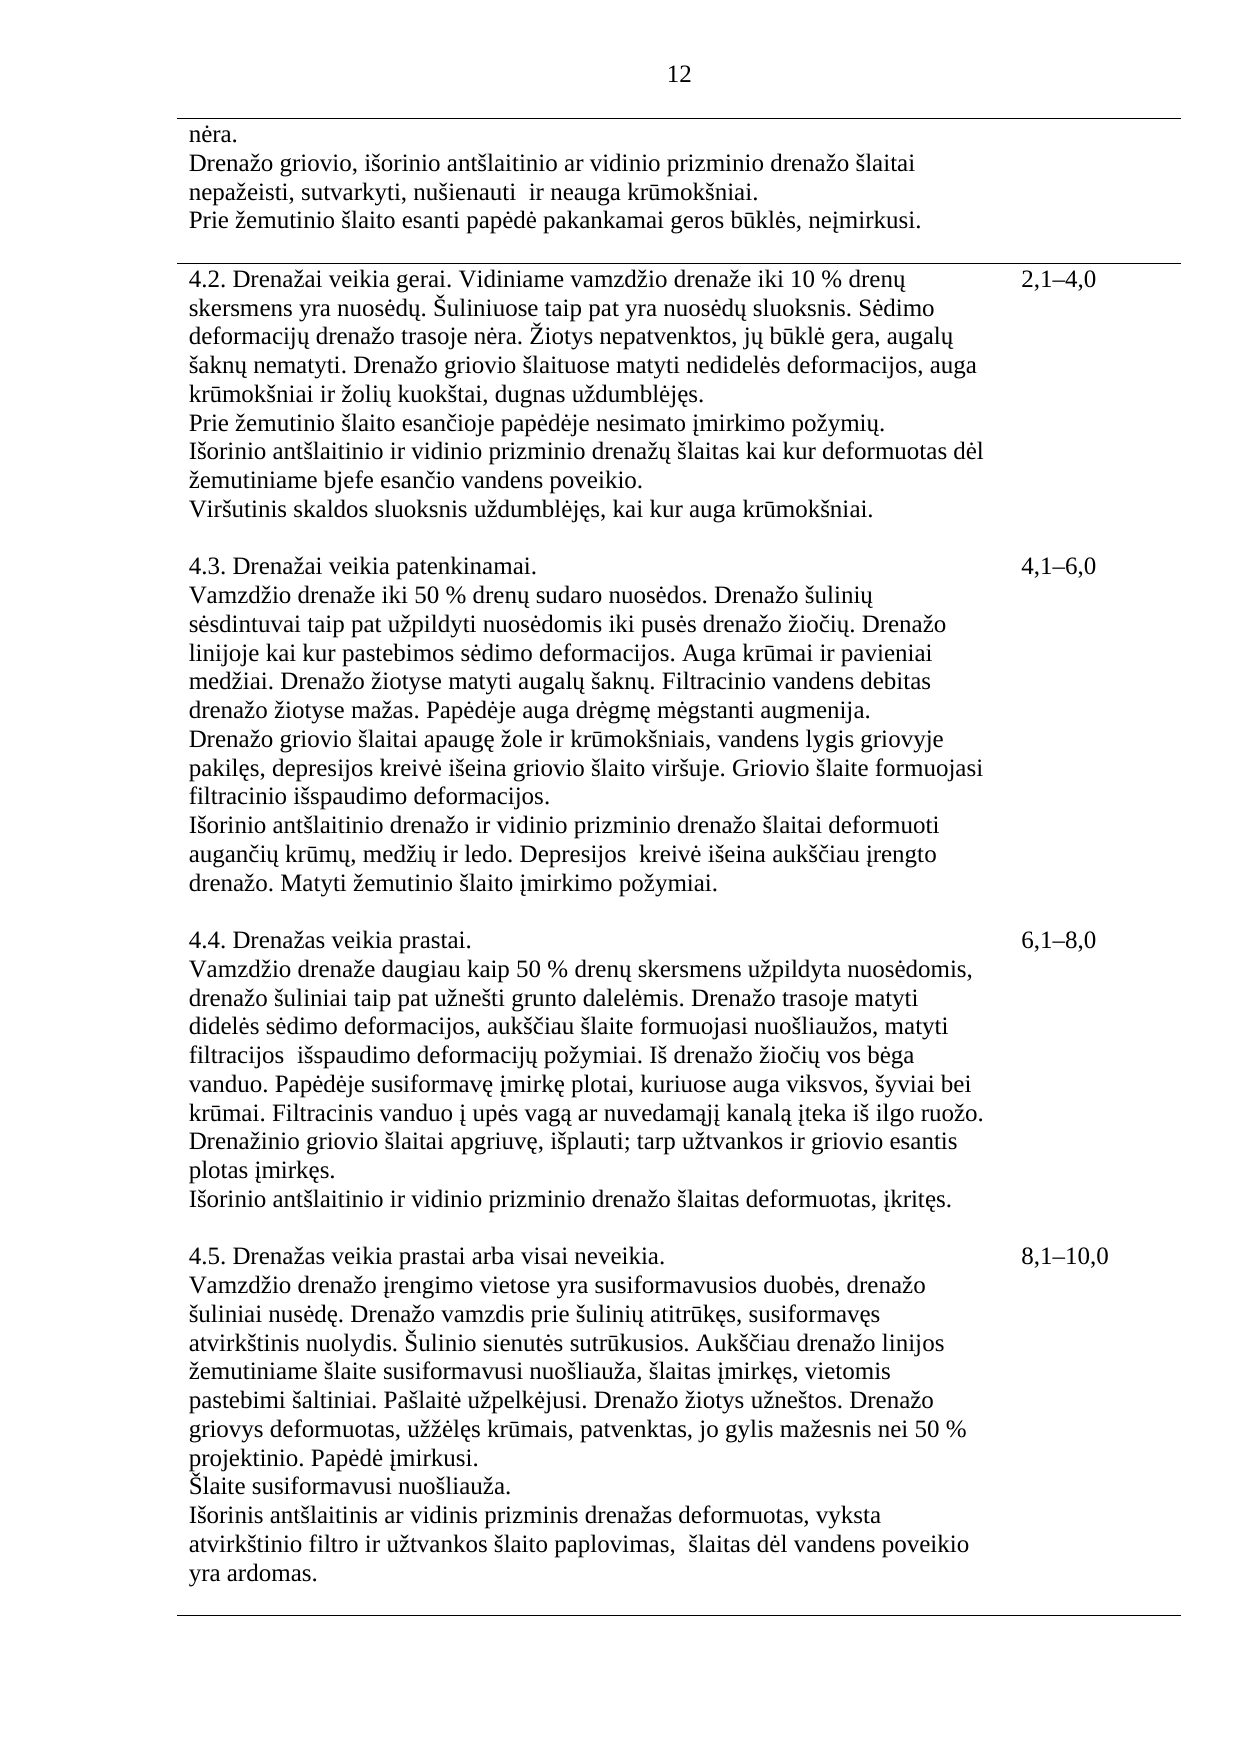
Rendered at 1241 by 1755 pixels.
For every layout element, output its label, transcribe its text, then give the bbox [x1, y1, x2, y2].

table_cell [177, 896, 998, 925]
table_cell [177, 1586, 998, 1615]
table_cell 2,1–4,0 [998, 264, 1181, 523]
table_cell 4.5. Drenažas veikia prastai arba visai neveikia. Vamzdžio drenažo įrengimo vietose yra susiformavusios duobės, drenažo šuliniai nusėdę. Drenažo vamzdis prie šulinių atitrūkęs, susiformavęs atvirkštinis nuolydis. Šulinio sienutės sutrūkusios. Aukščiau drenažo linijos žemutiniame šlaite susiformavusi nuošliauža, šlaitas įmirkęs, vietomis pastebimi šaltiniai. Pašlaitė užpelkėjusi. Drenažo žiotys užneštos. Drenažo griovys deformuotas, užžėlęs krūmais, patvenktas, jo gylis mažesnis nei 50 % projektinio. Papėdė įmirkusi. Šlaite susiformavusi nuošliauža. Išorinis antšlaitinis ar vidinis prizminis drenažas deformuotas, vyksta atvirkštinio filtro ir užtvankos šlaito paplovimas, šlaitas dėl vandens poveikio yra ardomas. [177, 1241, 998, 1586]
table_cell [998, 896, 1181, 925]
table_cell [998, 523, 1181, 551]
table_cell [177, 1213, 998, 1241]
table_cell 4,1–6,0 [998, 551, 1181, 896]
table_cell [177, 523, 998, 551]
table_cell 4.3. Drenažai veikia patenkinamai. Vamzdžio drenaže iki 50 % drenų sudaro nuosėdos. Drenažo šulinių sėsdintuvai taip pat užpildyti nuosėdomis iki pusės drenažo žiočių. Drenažo linijoje kai kur pastebimos sėdimo deformacijos. Auga krūmai ir pavieniai medžiai. Drenažo žiotyse matyti augalų šaknų. Filtracinio vandens debitas drenažo žiotyse mažas. Papėdėje auga drėgmę mėgstanti augmenija. Drenažo griovio šlaitai apaugę žole ir krūmokšniais, vandens lygis griovyje pakilęs, depresijos kreivė išeina griovio šlaito viršuje. Griovio šlaite formuojasi filtracinio išspaudimo deformacijos. Išorinio antšlaitinio drenažo ir vidinio prizminio drenažo šlaitai deformuoti augančių krūmų, medžių ir ledo. Depresijos kreivė išeina aukščiau įrengto drenažo. Matyti žemutinio šlaito įmirkimo požymiai. [177, 551, 998, 896]
table_cell 4.2. Drenažai veikia gerai. Vidiniame vamzdžio drenaže iki 10 % drenų skersmens yra nuosėdų. Šuliniuose taip pat yra nuosėdų sluoksnis. Sėdimo deformacijų drenažo trasoje nėra. Žiotys nepatvenktos, jų būklė gera, augalų šaknų nematyti. Drenažo griovio šlaituose matyti nedidelės deformacijos, auga krūmokšniai ir žolių kuokštai, dugnas uždumblėjęs. Prie žemutinio šlaito esančioje papėdėje nesimato įmirkimo požymių. Išorinio antšlaitinio ir vidinio prizminio drenažų šlaitas kai kur deformuotas dėl žemutiniame bjefe esančio vandens poveikio. Viršutinis skaldos sluoksnis uždumblėjęs, kai kur auga krūmokšniai. [177, 264, 998, 523]
table_cell [998, 119, 1181, 234]
table_cell 8,1–10,0 [998, 1241, 1181, 1586]
table_cell [177, 234, 998, 263]
table_cell 6,1–8,0 [998, 925, 1181, 1213]
table_cell [998, 1586, 1181, 1615]
table_cell [998, 1213, 1181, 1241]
table_cell 4.4. Drenažas veikia prastai. Vamzdžio drenaže daugiau kaip 50 % drenų skersmens užpildyta nuosėdomis, drenažo šuliniai taip pat užnešti grunto dalelėmis. Drenažo trasoje matyti didelės sėdimo deformacijos, aukščiau šlaite formuojasi nuošliaužos, matyti filtracijos išspaudimo deformacijų požymiai. Iš drenažo žiočių vos bėga vanduo. Papėdėje susiformavę įmirkę plotai, kuriuose auga viksvos, šyviai bei krūmai. Filtracinis vanduo į upės vagą ar nuvedamąjį kanalą įteka iš ilgo ruožo. Drenažinio griovio šlaitai apgriuvę, išplauti; tarp užtvankos ir griovio esantis plotas įmirkęs. Išorinio antšlaitinio ir vidinio prizminio drenažo šlaitas deformuotas, įkritęs. [177, 925, 998, 1213]
table_cell [998, 234, 1181, 263]
table_cell nėra. Drenažo griovio, išorinio antšlaitinio ar vidinio prizminio drenažo šlaitai nepažeisti, sutvarkyti, nušienauti ir neauga krūmokšniai. Prie žemutinio šlaito esanti papėdė pakankamai geros būklės, neįmirkusi. [177, 119, 998, 234]
